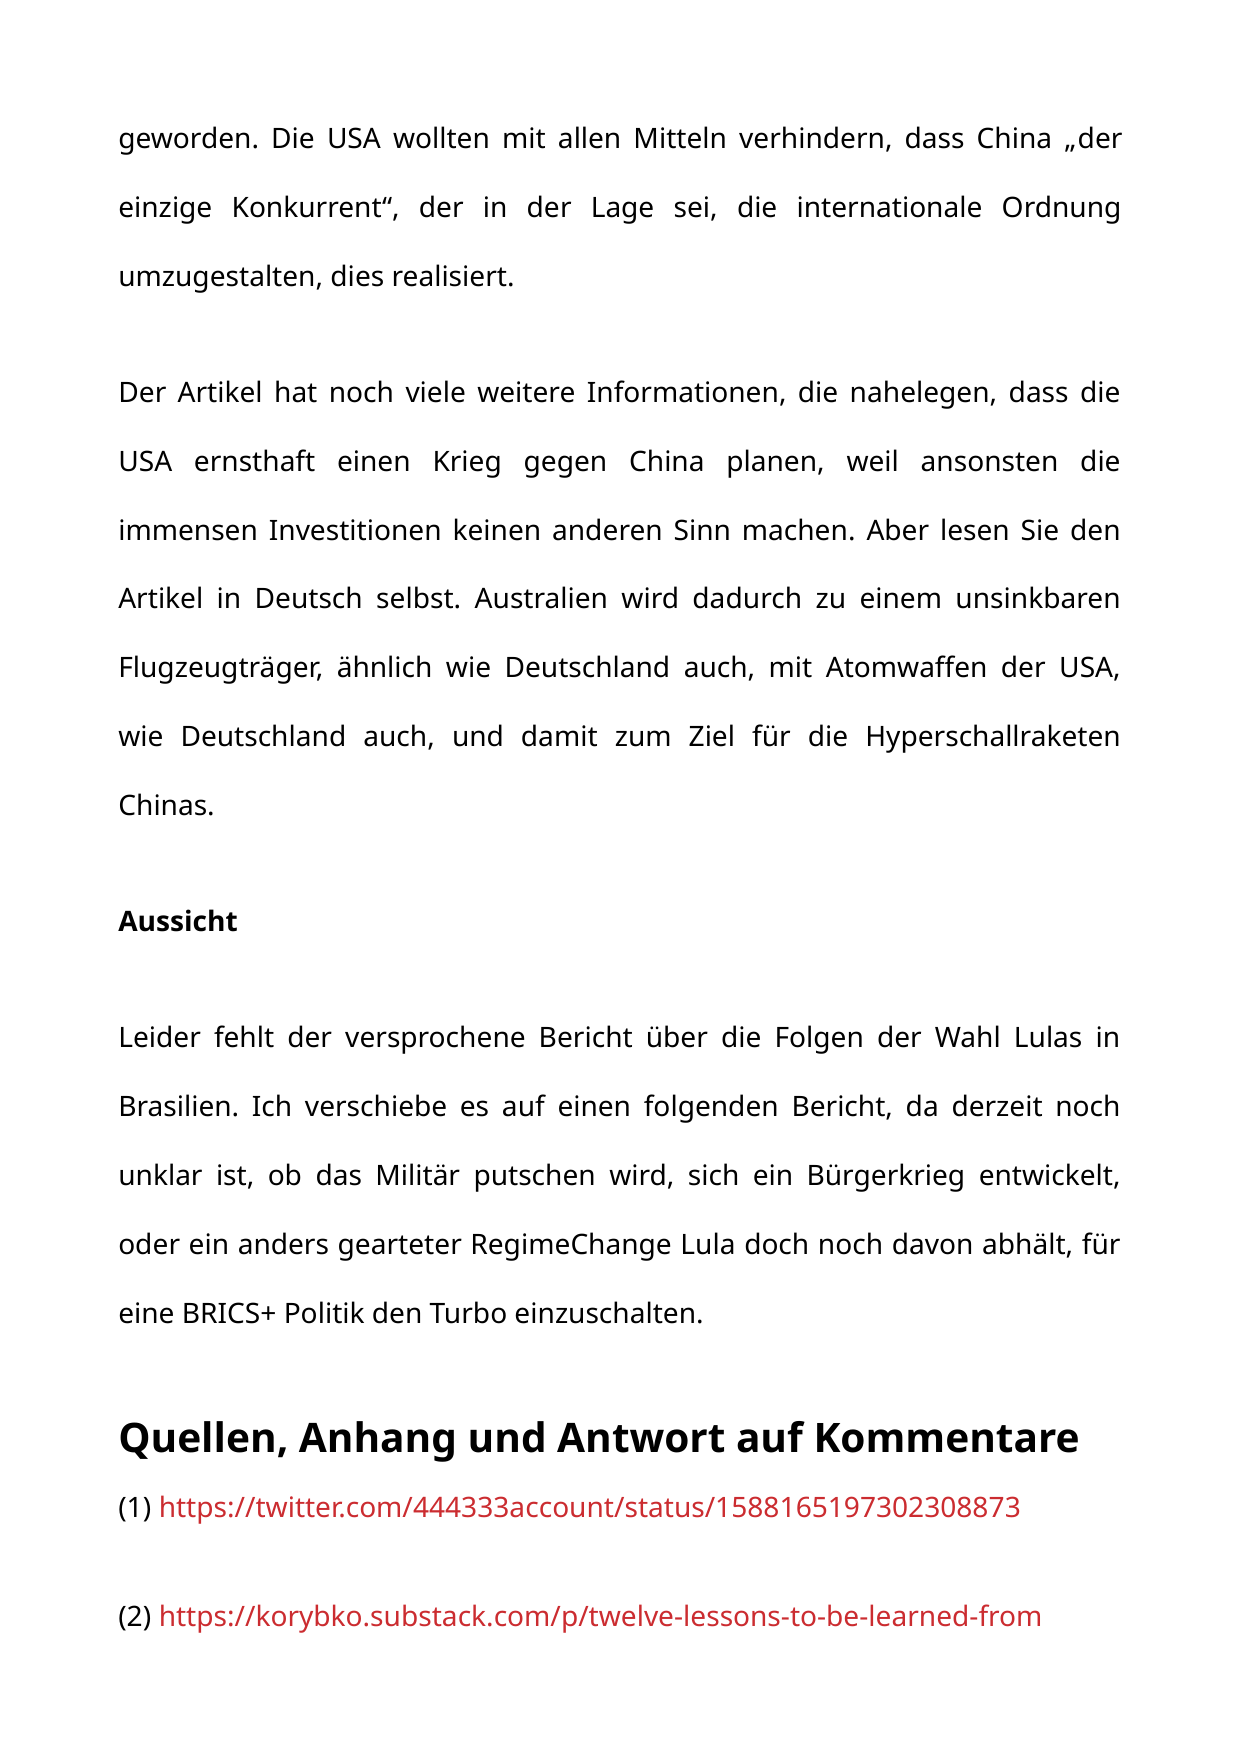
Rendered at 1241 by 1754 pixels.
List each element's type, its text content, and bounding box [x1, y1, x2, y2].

text (2) https://korybko.substack.com/p/twelve-lessons-to-be-learned-from [118, 1596, 1122, 1634]
text Der Artikel hat noch viele weitere Informationen, die nahelegen, dass die USA ernsthaft einen Krieg gegen China planen, weil ansonsten die immensen Investitionen keinen anderen Sinn machen. Aber lesen Sie den Artikel in Deutsch selbst. Australien wird dadurch zu einem unsinkbaren Flugzeugträger, ähnlich wie Deutschland auch, mit Atomwaffen der USA, wie Deutschland auch, und damit zum Ziel für die Hyperschallraketen Chinas. [118, 372, 1122, 824]
text Aussicht [118, 901, 1122, 940]
text geworden. Die USA wollten mit allen Mitteln verhindern, dass China „der einzige Konkurrent“, der in der Lage sei, die internationale Ordnung umzugestalten, dies realisiert. [118, 118, 1122, 294]
text (1) https://twitter.com/444333account/status/1588165197302308873 [118, 1488, 1122, 1526]
text Leider fehlt der versprochene Bericht über die Folgen der Wahl Lulas in Brasilien. Ich verschiebe es auf einen folgenden Bericht, da derzeit noch unklar ist, ob das Militär putschen wird, sich ein Bürgerkrieg entwickelt, oder ein anders gearteter RegimeChange Lula doch noch davon abhält, für eine BRICS+ Politik den Turbo einzuschalten. [118, 1017, 1122, 1331]
subtitle Quellen, Anhang und Antwort auf Kommentare [118, 1409, 1122, 1464]
